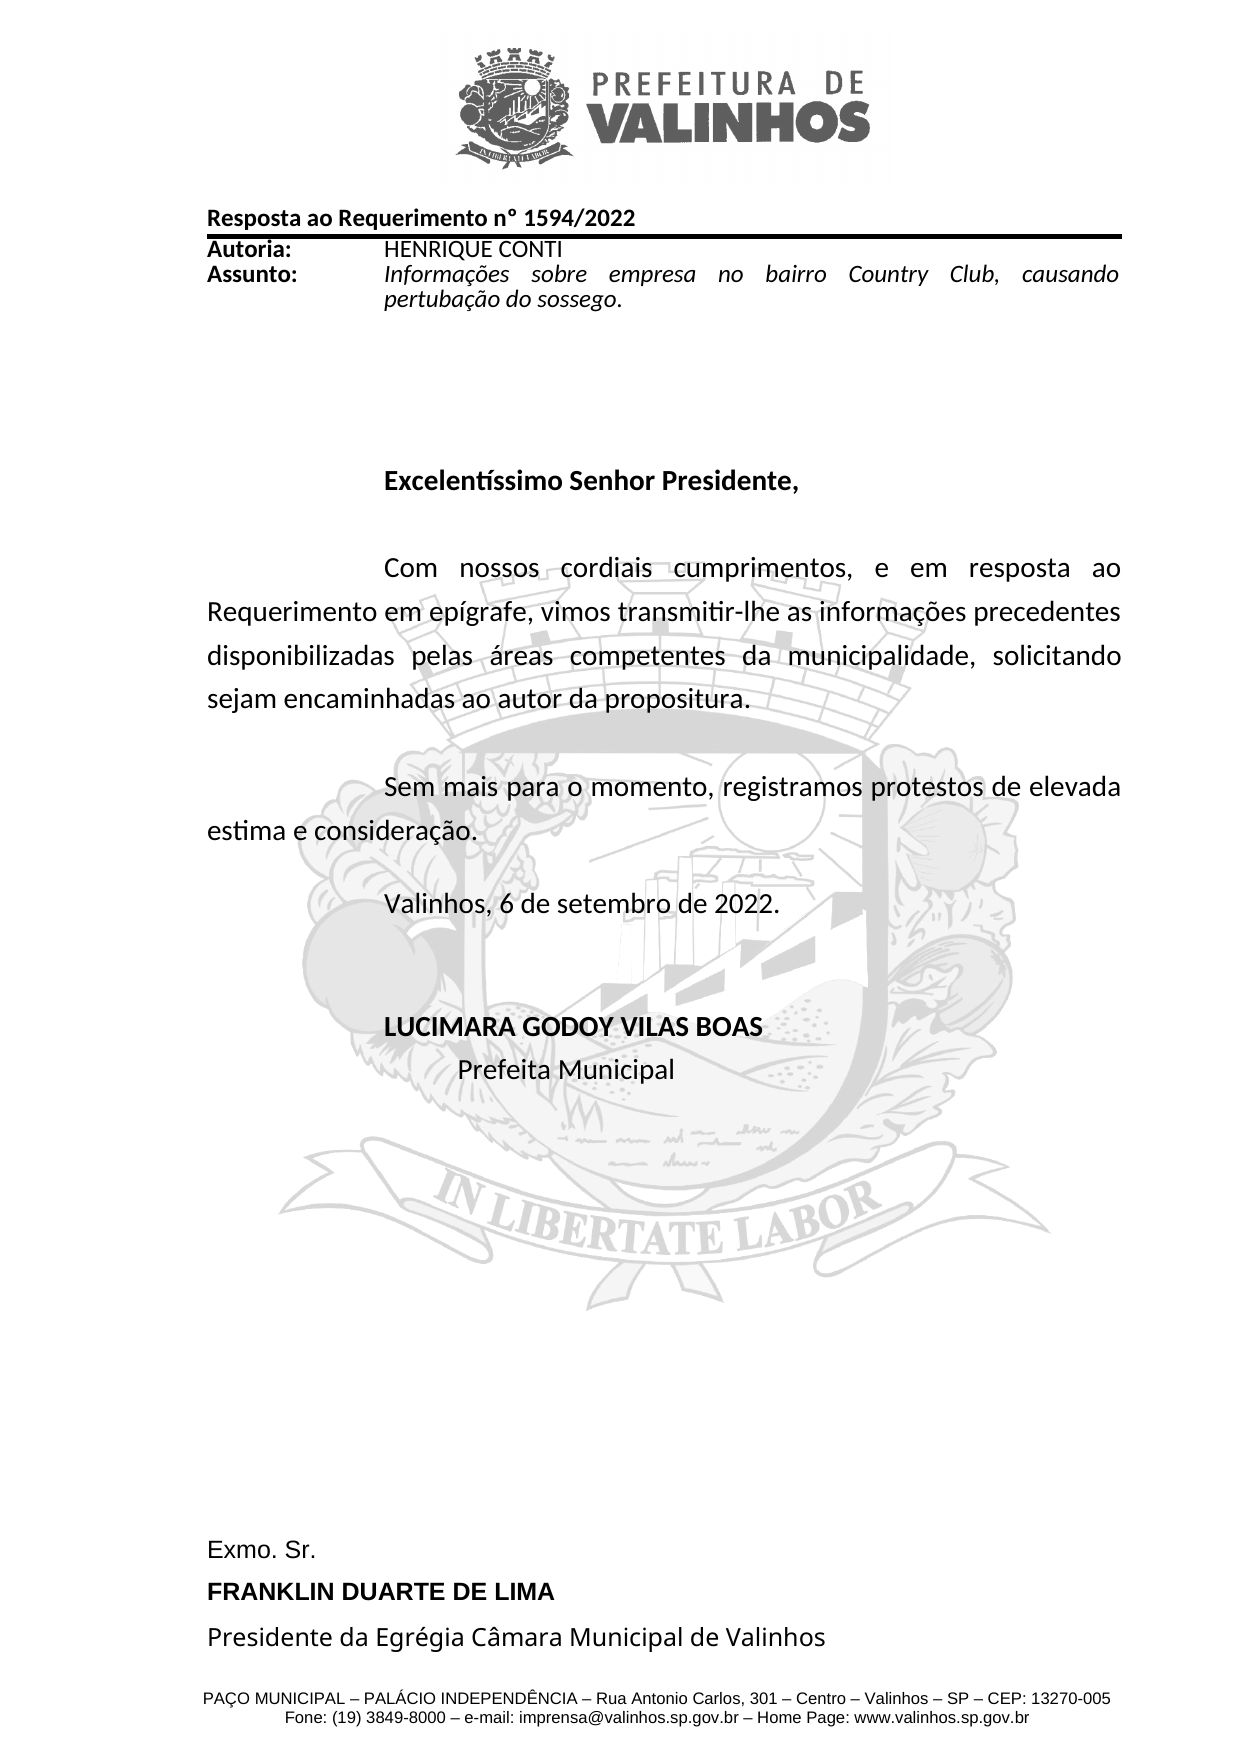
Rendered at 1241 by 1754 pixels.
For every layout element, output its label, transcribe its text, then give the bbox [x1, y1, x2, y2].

text Prefeita Municipal [1094, 1058, 1122, 1087]
picture [235, 518, 1094, 1355]
text Excelentíssimo Senhor Presidente, [207, 468, 1122, 497]
text Prefeita Municipal [207, 1058, 235, 1087]
text Sem mais para o momento, registramos protestos de elevada estima e consideração. [1094, 774, 1122, 847]
picture [1090, 609, 1094, 619]
text Sem mais para o momento, registramos protestos de elevada estima e consideração. [207, 774, 235, 847]
text Valinhos, 6 de setembro de 2022. [1094, 891, 1122, 920]
text Valinhos, 6 de setembro de 2022. [207, 891, 235, 920]
picture [438, 29, 891, 185]
text LUCIMARA GODOY VILAS BOAS [1094, 1014, 1122, 1043]
text LUCIMARA GODOY VILAS BOAS [207, 1014, 235, 1043]
